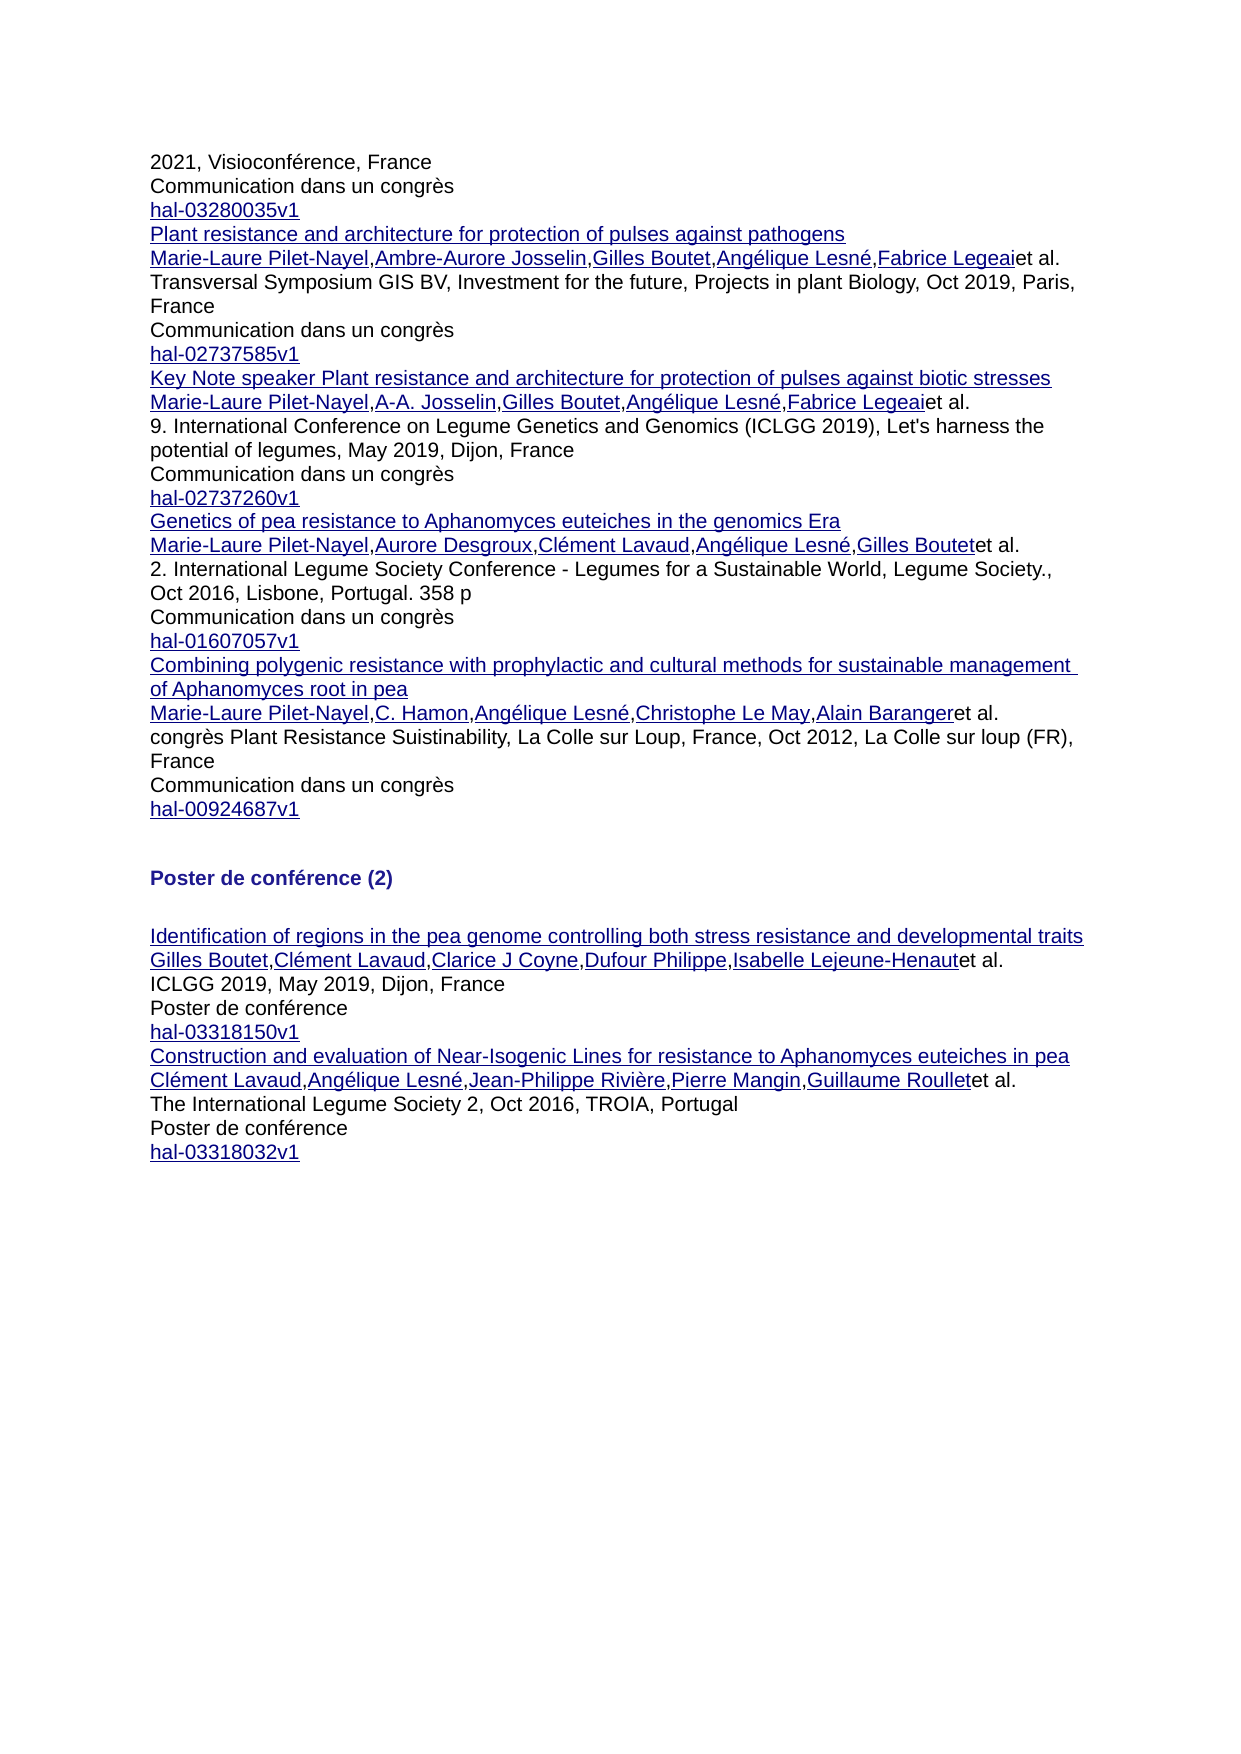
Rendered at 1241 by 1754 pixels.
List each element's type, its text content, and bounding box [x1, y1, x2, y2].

table_cell Combining polygenic resistance with prophylactic and cultural methods for sustainable management of Aphanomyces root in pea Marie-Laure Pilet-Nayel,C. Hamon,Angélique Lesné,Christophe Le May,Alain Barangeret al. congrès Plant Resistance Suistinability, La Colle sur Loup, France, Oct 2012, La Colle sur loup (FR), France Communication dans un congrès hal-00924687v1 [150, 653, 1090, 821]
table_cell Plant resistance and architecture for protection of pulses against pathogens Marie-Laure Pilet-Nayel,Ambre-Aurore Josselin,Gilles Boutet,Angélique Lesné,Fabrice Legeaiet al. Transversal Symposium GIS BV, Investment for the future, Projects in plant Biology, Oct 2019, Paris, France Communication dans un congrès hal-02737585v1 [150, 222, 1090, 366]
subtitle Poster de conférence (2) [150, 866, 1090, 889]
table_cell Genetics of pea resistance to Aphanomyces euteiches in the genomics Era Marie-Laure Pilet-Nayel,Aurore Desgroux,Clément Lavaud,Angélique Lesné,Gilles Boutetet al. 2. International Legume Society Conference - Legumes for a Sustainable World, Legume Society., Oct 2016, Lisbone, Portugal. 358 p Communication dans un congrès hal-01607057v1 [150, 509, 1090, 653]
table_header Identification of regions in the pea genome controlling both stress resistance and developmental traits Gilles Boutet,Clément Lavaud,Clarice J Coyne,Dufour Philippe,Isabelle Lejeune-Henautet al. ICLGG 2019, May 2019, Dijon, France Poster de conférence hal-03318150v1 [150, 924, 1090, 1044]
table_cell Construction and evaluation of Near-Isogenic Lines for resistance to Aphanomyces euteiches in pea Clément Lavaud,Angélique Lesné,Jean-Philippe Rivière,Pierre Mangin,Guillaume Roulletet al. The International Legume Society 2, Oct 2016, TROIA, Portugal Poster de conférence hal-03318032v1 [150, 1044, 1090, 1163]
table_cell Key Note speaker Plant resistance and architecture for protection of pulses against biotic stresses Marie-Laure Pilet-Nayel,A-A. Josselin,Gilles Boutet,Angélique Lesné,Fabrice Legeaiet al. 9. International Conference on Legume Genetics and Genomics (ICLGG 2019), Let's harness the potential of legumes, May 2019, Dijon, France Communication dans un congrès hal-02737260v1 [150, 366, 1090, 509]
table_cell 2021, Visioconférence, France Communication dans un congrès hal-03280035v1 [150, 150, 1090, 222]
